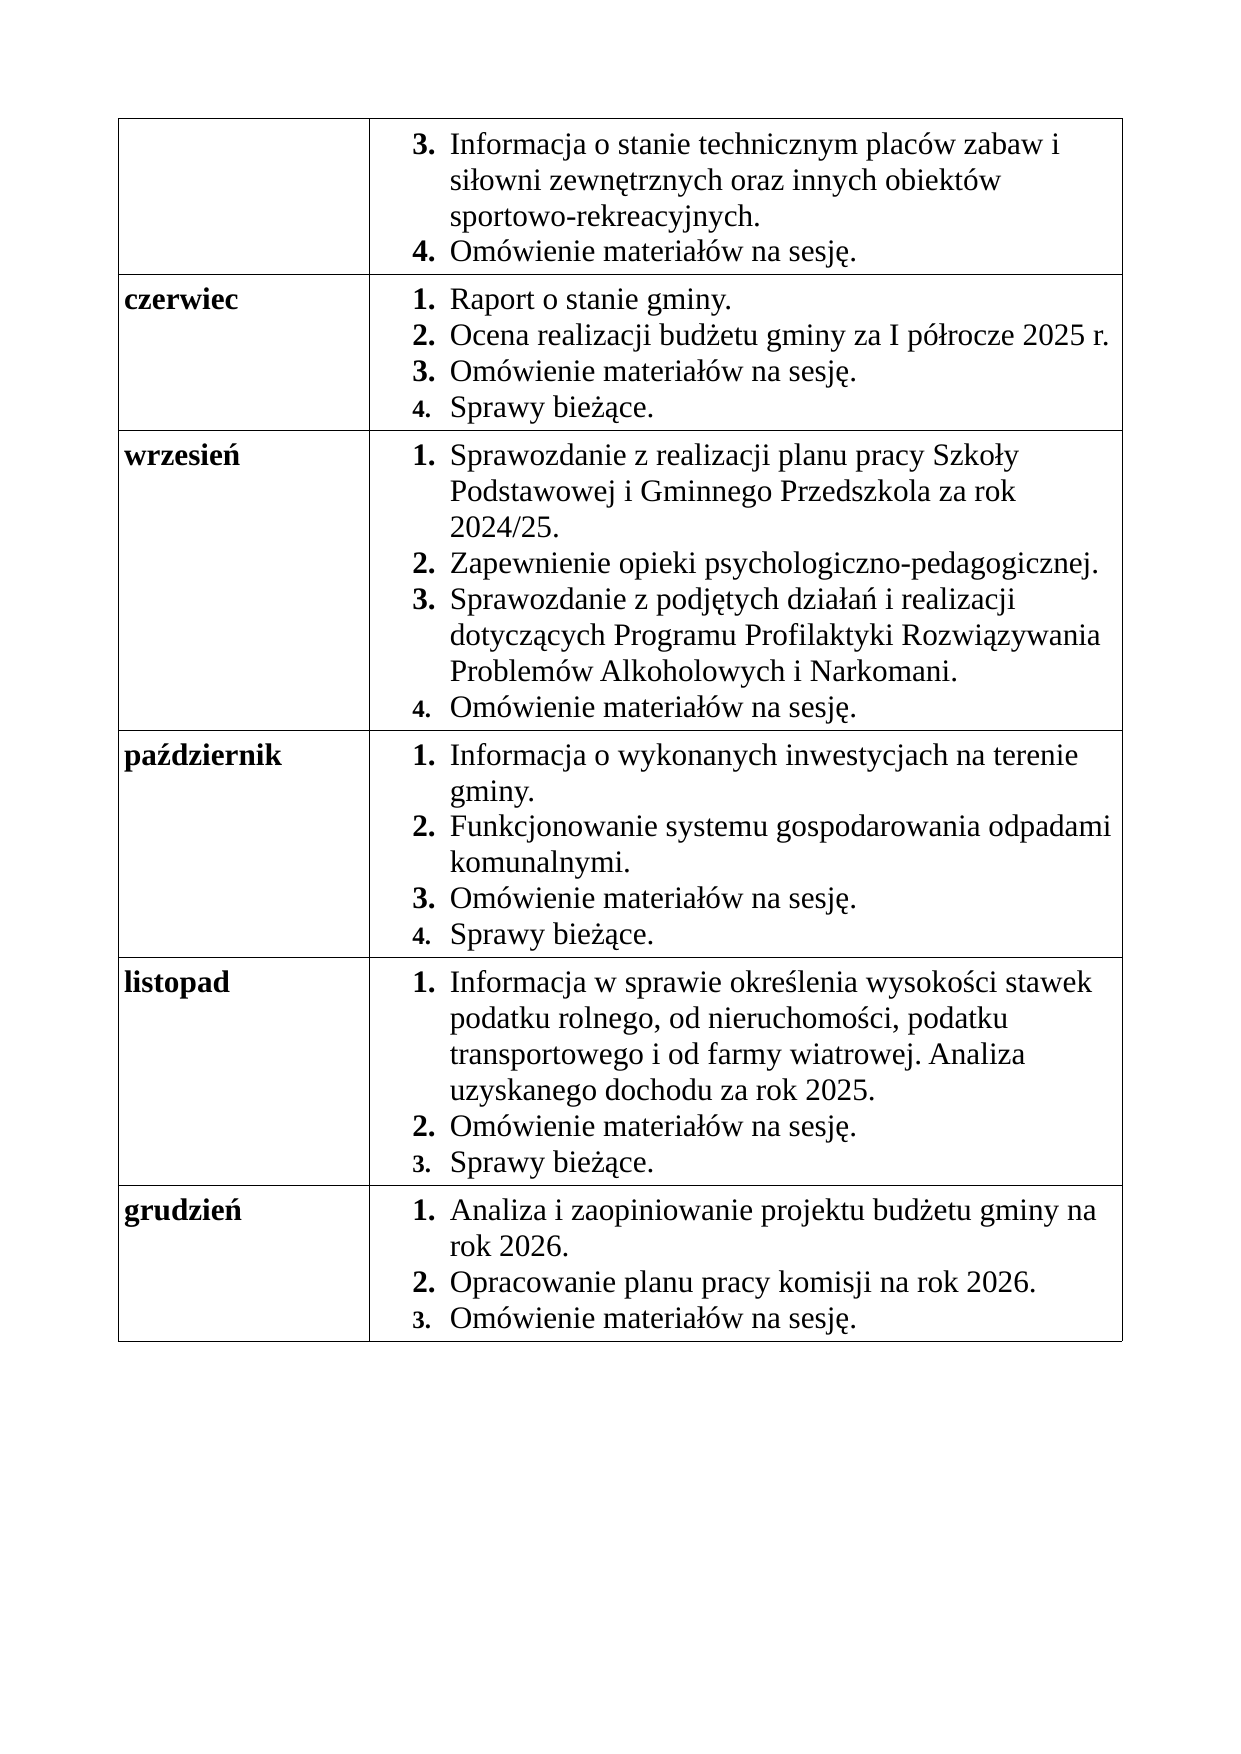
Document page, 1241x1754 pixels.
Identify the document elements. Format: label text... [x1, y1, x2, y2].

table_cell Sprawozdanie z działalności Gminnej Biblioteki. Informacja o sytuacji w rolnictwie. Informacja o stanie technicznym placów zabaw i siłowni zewnętrznych oraz innych obiektów sportowo-rekreacyjnych. Omówienie materiałów na sesję. [370, 119, 1122, 274]
table_cell Analiza i zaopiniowanie projektu budżetu gminy na rok 2026. Opracowanie planu pracy komisji na rok 2026. Omówienie materiałów na sesję. [370, 1186, 1122, 1341]
table_cell październik [119, 731, 369, 957]
table_cell wrzesień [119, 431, 369, 729]
table_cell grudzień [119, 1186, 369, 1341]
table_cell Informacja o wykonanych inwestycjach na terenie gminy. Funkcjonowanie systemu gospodarowania odpadami komunalnymi. Omówienie materiałów na sesję. Sprawy bieżące. [370, 731, 1122, 957]
table_cell czerwiec [119, 275, 369, 430]
table_cell [119, 119, 369, 274]
table_cell Raport o stanie gminy. Ocena realizacji budżetu gminy za I półrocze 2025 r. Omówienie materiałów na sesję. Sprawy bieżące. [370, 275, 1122, 430]
table_cell listopad [119, 958, 369, 1185]
table_cell Informacja w sprawie określenia wysokości stawek podatku rolnego, od nieruchomości, podatku transportowego i od farmy wiatrowej. Analiza uzyskanego dochodu za rok 2025. Omówienie materiałów na sesję. Sprawy bieżące. [370, 958, 1122, 1185]
table_cell Sprawozdanie z realizacji planu pracy Szkoły Podstawowej i Gminnego Przedszkola za rok 2024/25. Zapewnienie opieki psychologiczno-pedagogicznej. Sprawozdanie z podjętych działań i realizacji dotyczących Programu Profilaktyki Rozwiązywania Problemów Alkoholowych i Narkomani. Omówienie materiałów na sesję. [370, 431, 1122, 729]
